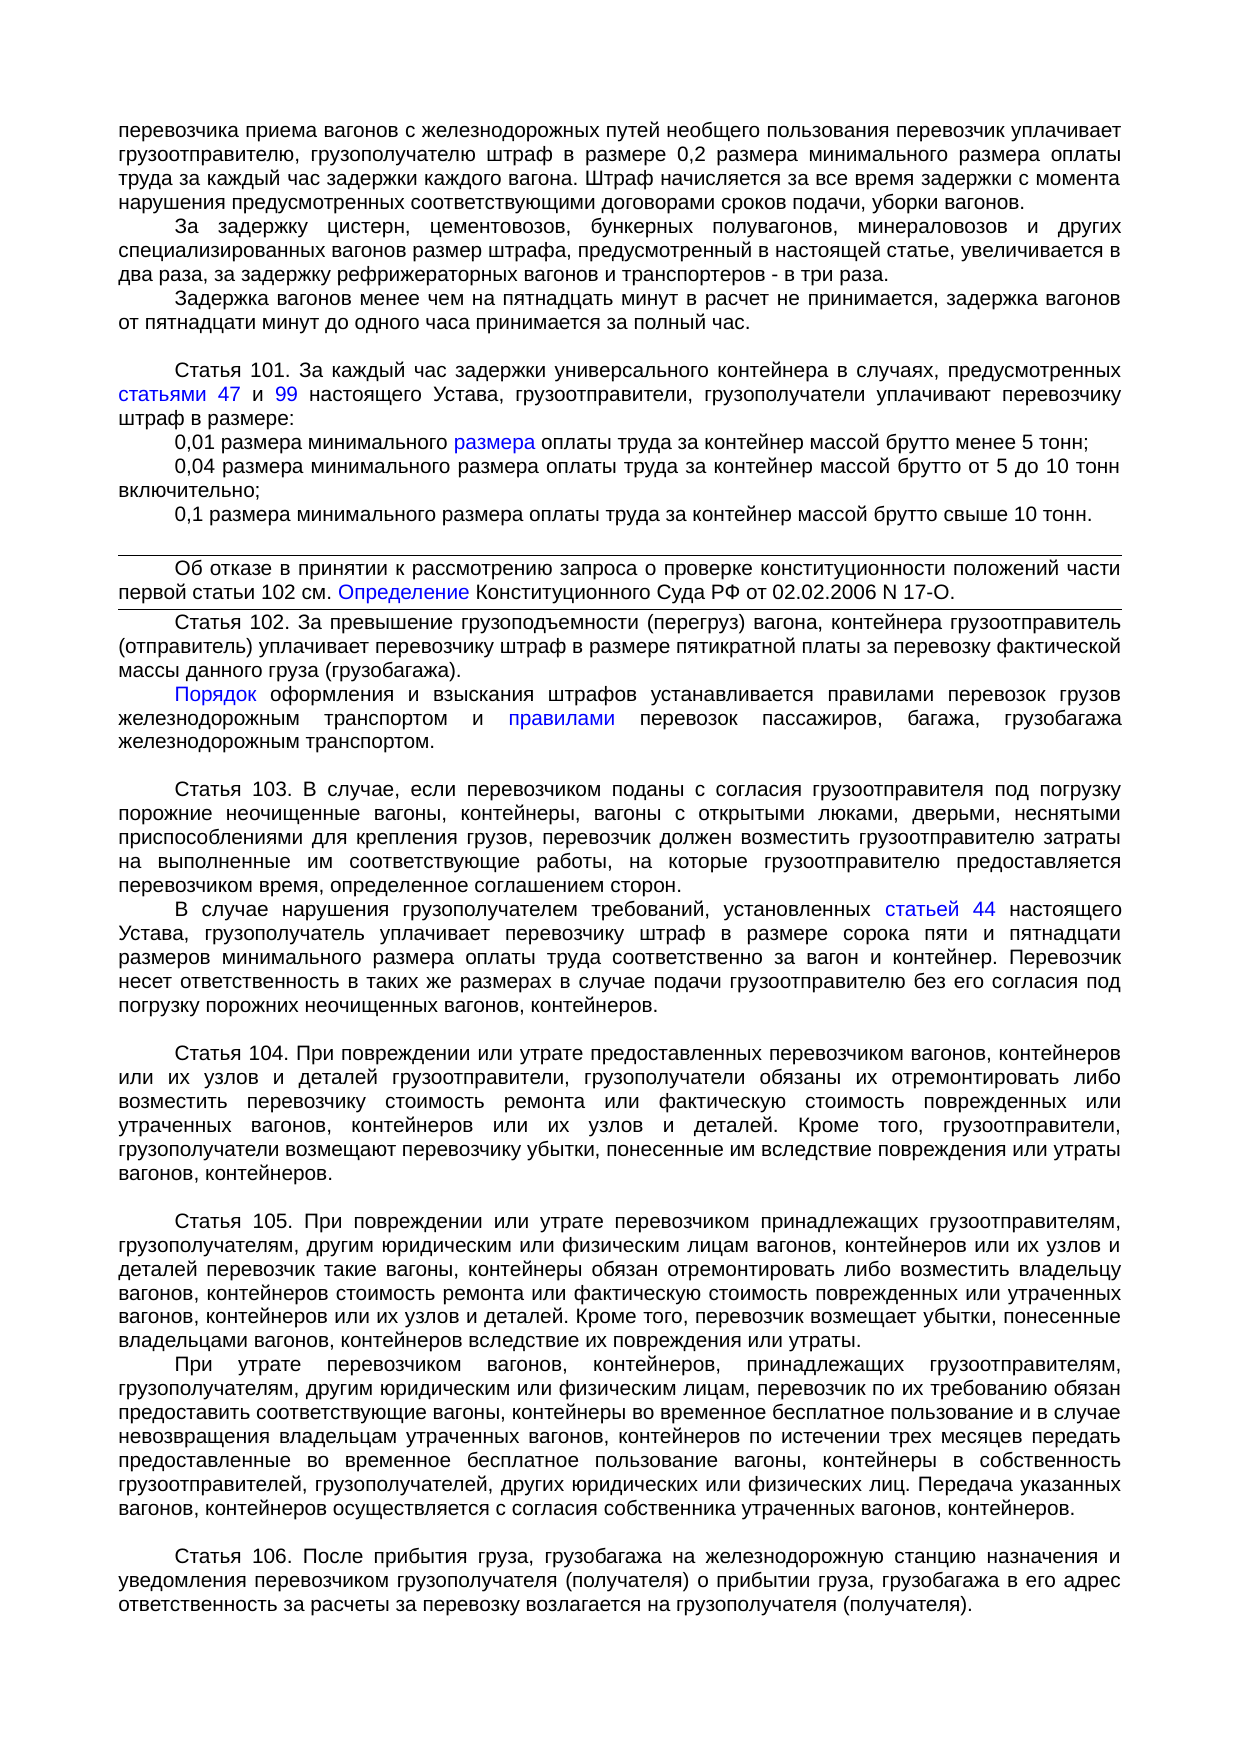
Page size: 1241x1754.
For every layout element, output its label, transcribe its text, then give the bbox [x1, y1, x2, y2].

list Об отказе в принятии к рассмотрению запроса о проверке конституционности положений части первой статьи 102 см. Определение Конституционного Суда РФ от 02.02.2006 N 17-О. [118, 556, 1122, 603]
list 0,01 размера минимального размера оплаты труда за контейнер массой брутто менее 5 тонн; [118, 429, 1122, 453]
list При утрате перевозчиком вагонов, контейнеров, принадлежащих грузоотправителям, грузополучателям, другим юридическим или физическим лицам, перевозчик по их требованию обязан предоставить соответствующие вагоны, контейнеры во временное бесплатное пользование и в случае невозвращения владельцам утраченных вагонов, контейнеров по истечении трех месяцев передать предоставленные во временное бесплатное пользование вагоны, контейнеры в собственность грузоотправителей, грузополучателей, других юридических или физических лиц. Передача указанных вагонов, контейнеров осуществляется с согласия собственника утраченных вагонов, контейнеров. [118, 1352, 1122, 1520]
list В случае нарушения грузополучателем требований, установленных статьей 44 настоящего Устава, грузополучатель уплачивает перевозчику штраф в размере сорока пяти и пятнадцати размеров минимального размера оплаты труда соответственно за вагон и контейнер. Перевозчик несет ответственность в таких же размерах в случае подачи грузоотправителю без его согласия под погрузку порожних неочищенных вагонов, контейнеров. [118, 897, 1122, 1017]
list Статья 106. После прибытия груза, грузобагажа на железнодорожную станцию назначения и уведомления перевозчиком грузополучателя (получателя) о прибытии груза, грузобагажа в его адрес ответственность за расчеты за перевозку возлагается на грузополучателя (получателя). [118, 1544, 1122, 1616]
list Статья 103. В случае, если перевозчиком поданы с согласия грузоотправителя под погрузку порожние неочищенные вагоны, контейнеры, вагоны с открытыми люками, дверьми, неснятыми приспособлениями для крепления грузов, перевозчик должен возместить грузоотправителю затраты на выполненные им соответствующие работы, на которые грузоотправителю предоставляется перевозчиком время, определенное соглашением сторон. [118, 777, 1122, 897]
list Статья 105. При повреждении или утрате перевозчиком принадлежащих грузоотправителям, грузополучателям, другим юридическим или физическим лицам вагонов, контейнеров или их узлов и деталей перевозчик такие вагоны, контейнеры обязан отремонтировать либо возместить владельцу вагонов, контейнеров стоимость ремонта или фактическую стоимость поврежденных или утраченных вагонов, контейнеров или их узлов и деталей. Кроме того, перевозчик возмещает убытки, понесенные владельцами вагонов, контейнеров вследствие их повреждения или утраты. [118, 1208, 1122, 1352]
list Задержка вагонов менее чем на пятнадцать минут в расчет не принимается, задержка вагонов от пятнадцати минут до одного часа принимается за полный час. [118, 286, 1122, 334]
list перевозчика приема вагонов с железнодорожных путей необщего пользования перевозчик уплачивает грузоотправителю, грузополучателю штраф в размере 0,2 размера минимального размера оплаты труда за каждый час задержки каждого вагона. Штраф начисляется за все время задержки с момента нарушения предусмотренных соответствующими договорами сроков подачи, уборки вагонов. [118, 118, 1122, 214]
list Статья 102. За превышение грузоподъемности (перегруз) вагона, контейнера грузоотправитель (отправитель) уплачивает перевозчику штраф в размере пятикратной платы за перевозку фактической массы данного груза (грузобагажа). [118, 610, 1122, 681]
list 0,04 размера минимального размера оплаты труда за контейнер массой брутто от 5 до 10 тонн включительно; [118, 453, 1122, 501]
list 0,1 размера минимального размера оплаты труда за контейнер массой брутто свыше 10 тонн. [118, 501, 1122, 525]
list Порядок оформления и взыскания штрафов устанавливается правилами перевозок грузов железнодорожным транспортом и правилами перевозок пассажиров, багажа, грузобагажа железнодорожным транспортом. [118, 681, 1122, 753]
list Статья 104. При повреждении или утрате предоставленных перевозчиком вагонов, контейнеров или их узлов и деталей грузоотправители, грузополучатели обязаны их отремонтировать либо возместить перевозчику стоимость ремонта или фактическую стоимость поврежденных или утраченных вагонов, контейнеров или их узлов и деталей. Кроме того, грузоотправители, грузополучатели возмещают перевозчику убытки, понесенные им вследствие повреждения или утраты вагонов, контейнеров. [118, 1041, 1122, 1184]
list За задержку цистерн, цементовозов, бункерных полувагонов, минераловозов и других специализированных вагонов размер штрафа, предусмотренный в настоящей статье, увеличивается в два раза, за задержку рефрижераторных вагонов и транспортеров - в три раза. [118, 214, 1122, 286]
list Статья 101. За каждый час задержки универсального контейнера в случаях, предусмотренных статьями 47 и 99 настоящего Устава, грузоотправители, грузополучатели уплачивают перевозчику штраф в размере: [118, 358, 1122, 429]
